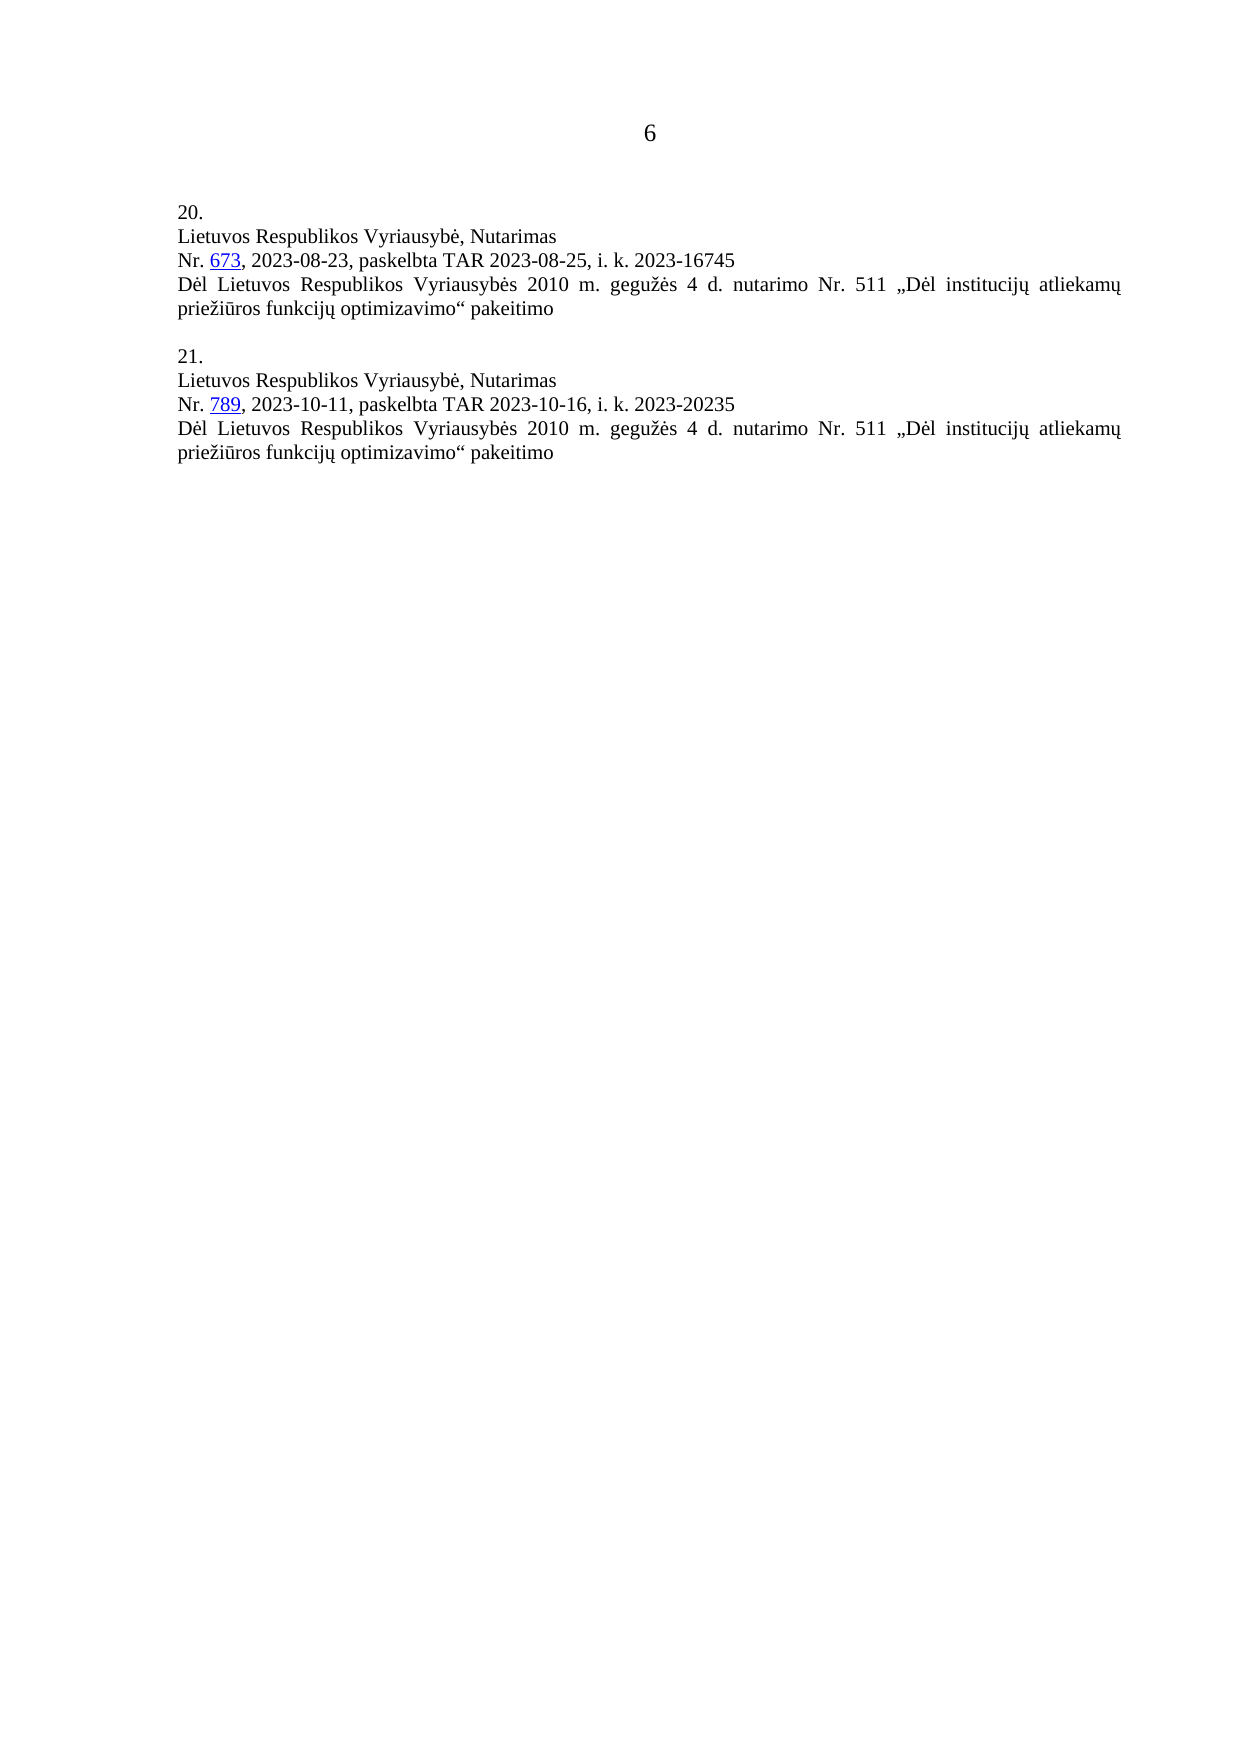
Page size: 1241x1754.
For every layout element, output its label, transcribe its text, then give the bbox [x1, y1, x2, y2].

text 20. [177, 200, 1122, 224]
text Lietuvos Respublikos Vyriausybė, Nutarimas [177, 224, 1122, 248]
text Nr. 789, 2023-10-11, paskelbta TAR 2023-10-16, i. k. 2023-20235 [177, 392, 1122, 416]
text Dėl Lietuvos Respublikos Vyriausybės 2010 m. gegužės 4 d. nutarimo Nr. 511 „Dėl institucijų atliekamų priežiūros funkcijų optimizavimo“ pakeitimo [177, 416, 1122, 464]
text Lietuvos Respublikos Vyriausybė, Nutarimas [177, 368, 1122, 392]
text 21. [177, 344, 1122, 368]
text Nr. 673, 2023-08-23, paskelbta TAR 2023-08-25, i. k. 2023-16745 [177, 248, 1122, 272]
text Dėl Lietuvos Respublikos Vyriausybės 2010 m. gegužės 4 d. nutarimo Nr. 511 „Dėl institucijų atliekamų priežiūros funkcijų optimizavimo“ pakeitimo [177, 272, 1122, 320]
